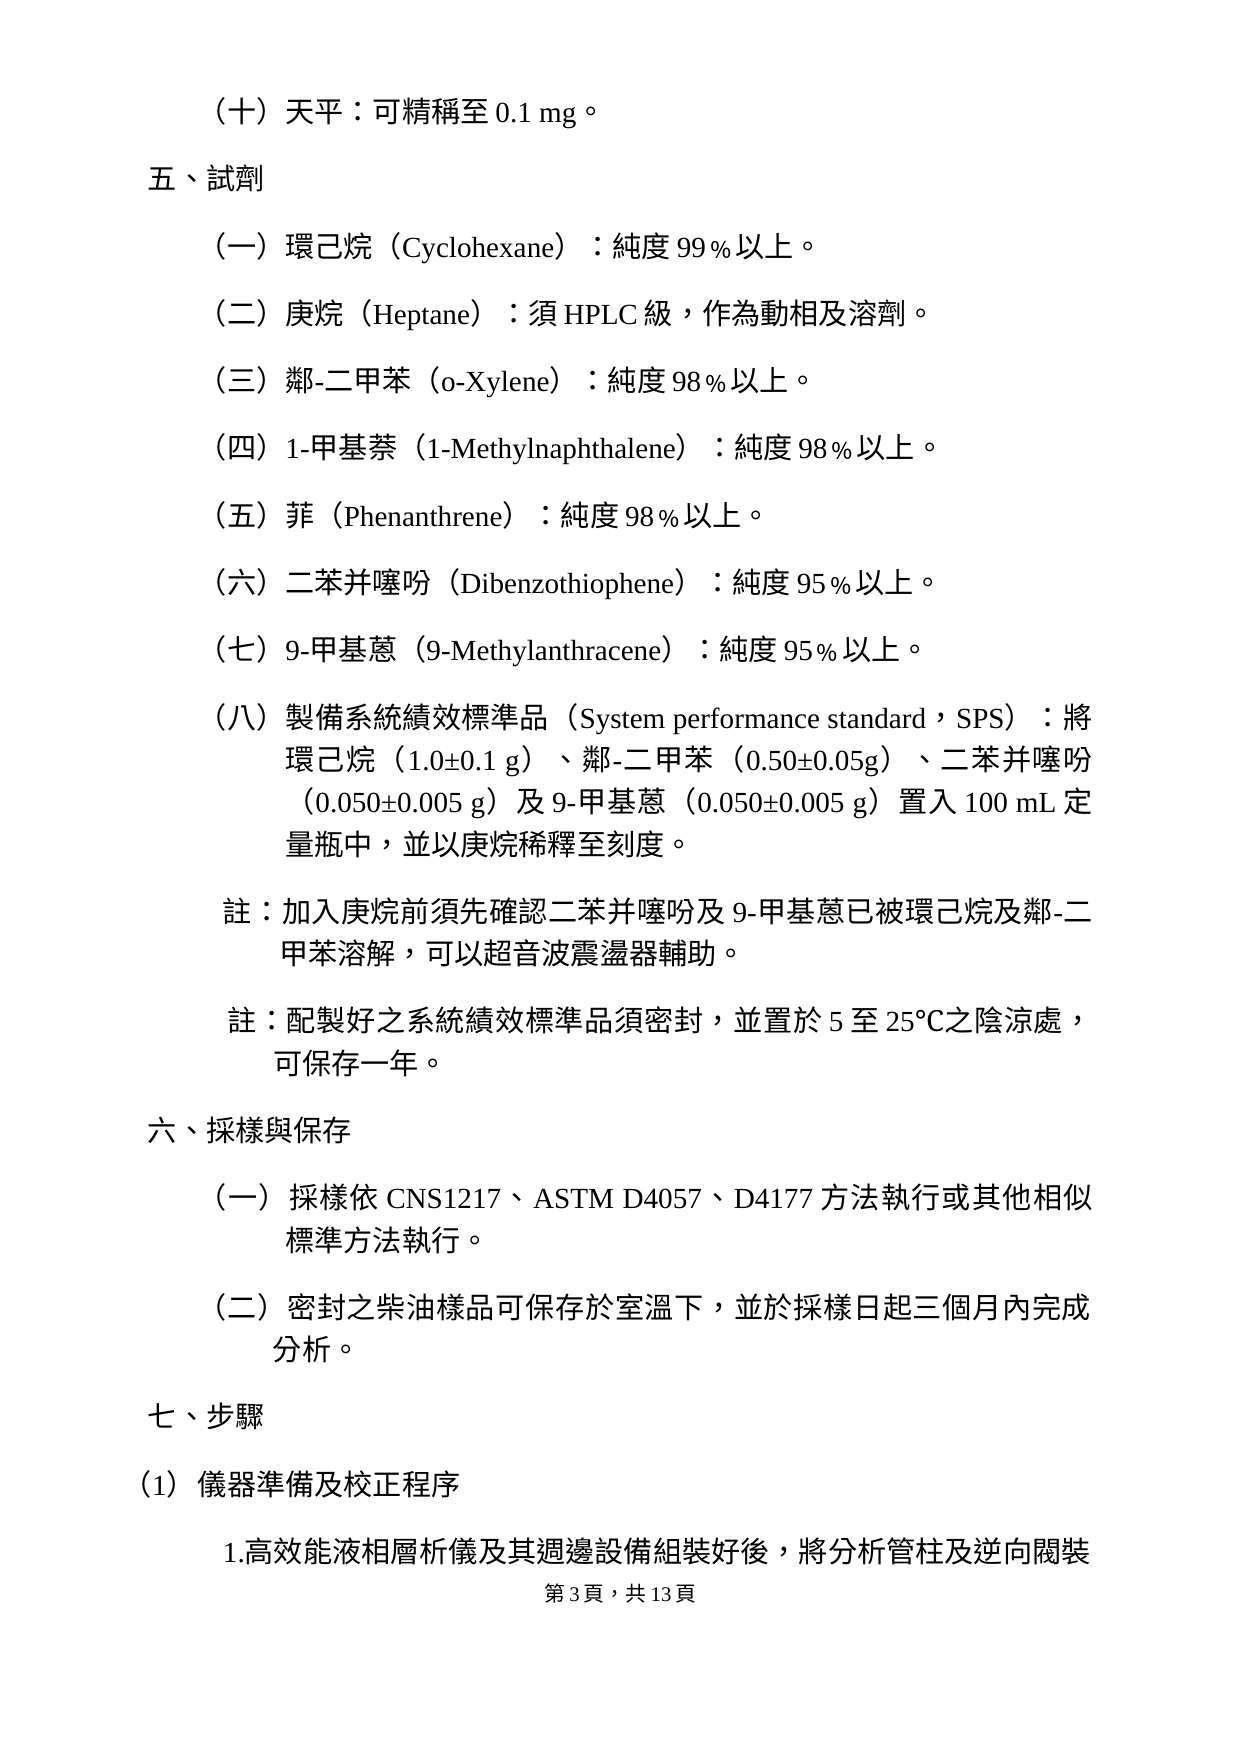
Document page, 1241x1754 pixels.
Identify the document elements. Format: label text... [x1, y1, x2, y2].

text 註：加入庚烷前須先確認二苯并噻吩及9-甲基蒽已被環己烷及鄰-二甲苯溶解，可以超音波震盪器輔助。 [223, 888, 1092, 973]
text 七、步驟 [148, 1394, 1092, 1436]
text （八）製備系統績效標準品（System performance standard，SPS）：將環己烷（1.0±0.1 g）、鄰-二甲苯（0.50±0.05g）、二苯并噻吩（0.050±0.005 g）及9-甲基蒽（0.050±0.005 g）置入100 mL定量瓶中，並以庚烷稀釋至刻度。 [198, 694, 1092, 863]
text （七）9-甲基蒽（9-Methylanthracene）：純度95﹪以上。 [198, 627, 1092, 669]
text （一）採樣依CNS1217、ASTM D4057、D4177方法執行或其他相似標準方法執行。 [198, 1175, 1092, 1259]
text （六）二苯并噻吩（Dibenzothiophene）：純度95﹪以上。 [198, 560, 1092, 602]
text 五、試劑 [148, 156, 1092, 198]
text （二）庚烷（Heptane）：須HPLC級，作為動相及溶劑。 [198, 291, 1092, 333]
text 1.高效能液相層析儀及其週邊設備組裝好後，將分析管柱及逆向閥裝 [223, 1529, 1092, 1571]
text （十）天平：可精稱至0.1 mg。 [198, 89, 1092, 131]
text （二）密封之柴油樣品可保存於室溫下，並於採樣日起三個月內完成分析。 [198, 1284, 1092, 1369]
text 六、採樣與保存 [148, 1108, 1092, 1150]
list 儀器準備及校正程序 [123, 1461, 1092, 1504]
text （三）鄰-二甲苯（o-Xylene）：純度98﹪以上。 [198, 358, 1092, 400]
text 註：配製好之系統績效標準品須密封，並置於5至25℃之陰涼處，可保存一年。 [227, 998, 1092, 1083]
text （五）菲（Phenanthrene）：純度98﹪以上。 [198, 492, 1092, 535]
text （四）1-甲基萘（1-Methylnaphthalene）：純度98﹪以上。 [198, 425, 1092, 467]
text （一）環己烷（Cyclohexane）：純度99﹪以上。 [198, 223, 1092, 266]
